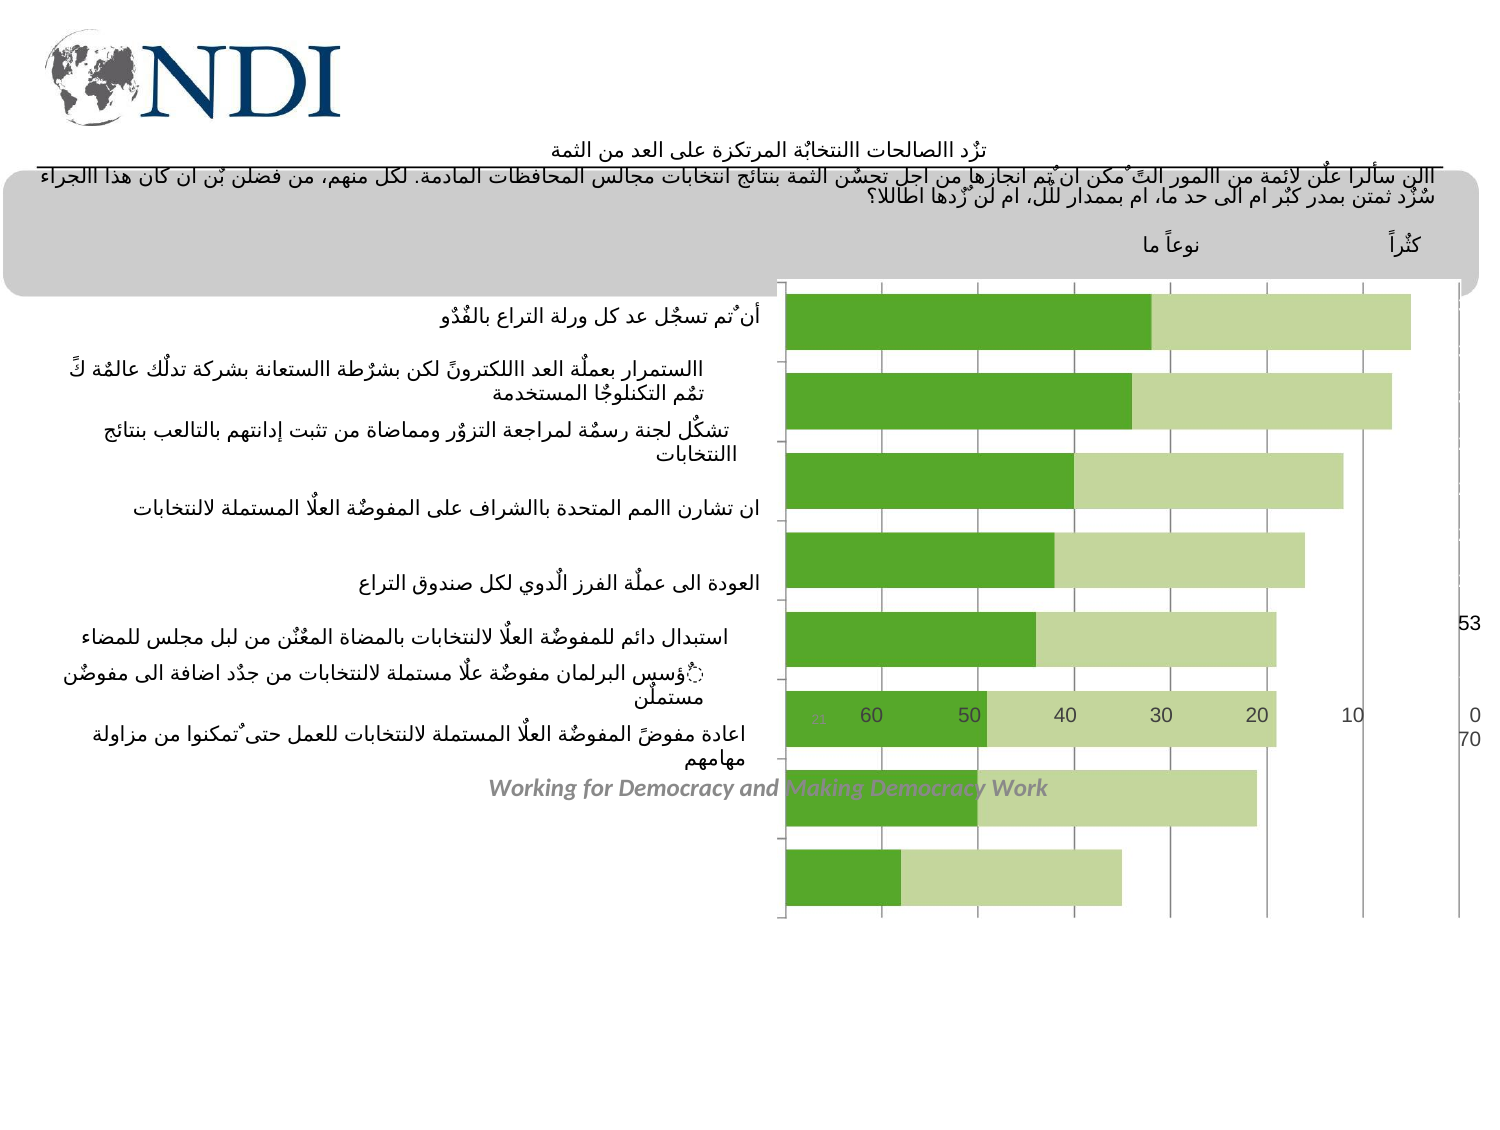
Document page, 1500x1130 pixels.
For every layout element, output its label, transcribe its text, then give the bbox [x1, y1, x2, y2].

text 21 [1462, 522, 1481, 546]
text ان تشارن االمم المتحدة باالشراف على المفوضٌة العلٌا المستملة لالنتخابات [37, 496, 760, 519]
text 20 [1462, 568, 1481, 592]
text تشكٌل لجنة رسمٌة لمراجعة التزوٌر ومماضاة من تثبت إدانتهم بالتالعب بنتائج االنتخابات [37, 418, 737, 465]
text 53 12 [1462, 611, 1481, 683]
text االستمرار بعملٌة العد االلكترونً لكن بشرٌطة االستعانة بشركة تدلٌك عالمٌة كً تمٌم التكنلوجٌا المستخدمة [37, 358, 704, 405]
text 26 [1462, 476, 1481, 500]
text استبدال دائم للمفوضٌة العلٌا لالنتخابات بالمضاة المعٌنٌن من لبل مجلس للمضاء [37, 625, 729, 649]
text 36 [1462, 339, 1481, 363]
text Working for Democracy and Making Democracy Work [1462, 772, 1500, 803]
text 30 [1462, 384, 1481, 408]
text ٌؤسس البرلمان مفوضٌة علٌا مستملة لالنتخابات من جدٌد اضافة الى مفوضٌن مستملٌن [37, 662, 704, 709]
text 38 [1462, 299, 1481, 317]
text العودة الى عملٌة الفرز الٌدوي لكل صندوق التراع [37, 571, 760, 595]
text 0 10 20 30 40 50 60 21 70 [1462, 703, 1481, 751]
text 28 [1462, 430, 1481, 454]
text Working for Democracy and Making Democracy Work [37, 772, 777, 803]
text اعادة مفوضً المفوضٌة العلٌا المستملة لالنتخابات للعمل حتى ٌتمكنوا من مزاولة مهامهم [37, 722, 746, 769]
text تزٌد االصالحات االنتخابٌة المرتكزة على العد من الثمة [37, 138, 1500, 162]
text أن ٌتم تسجٌل عد كل ورلة التراع بالفٌدٌو [37, 304, 760, 328]
